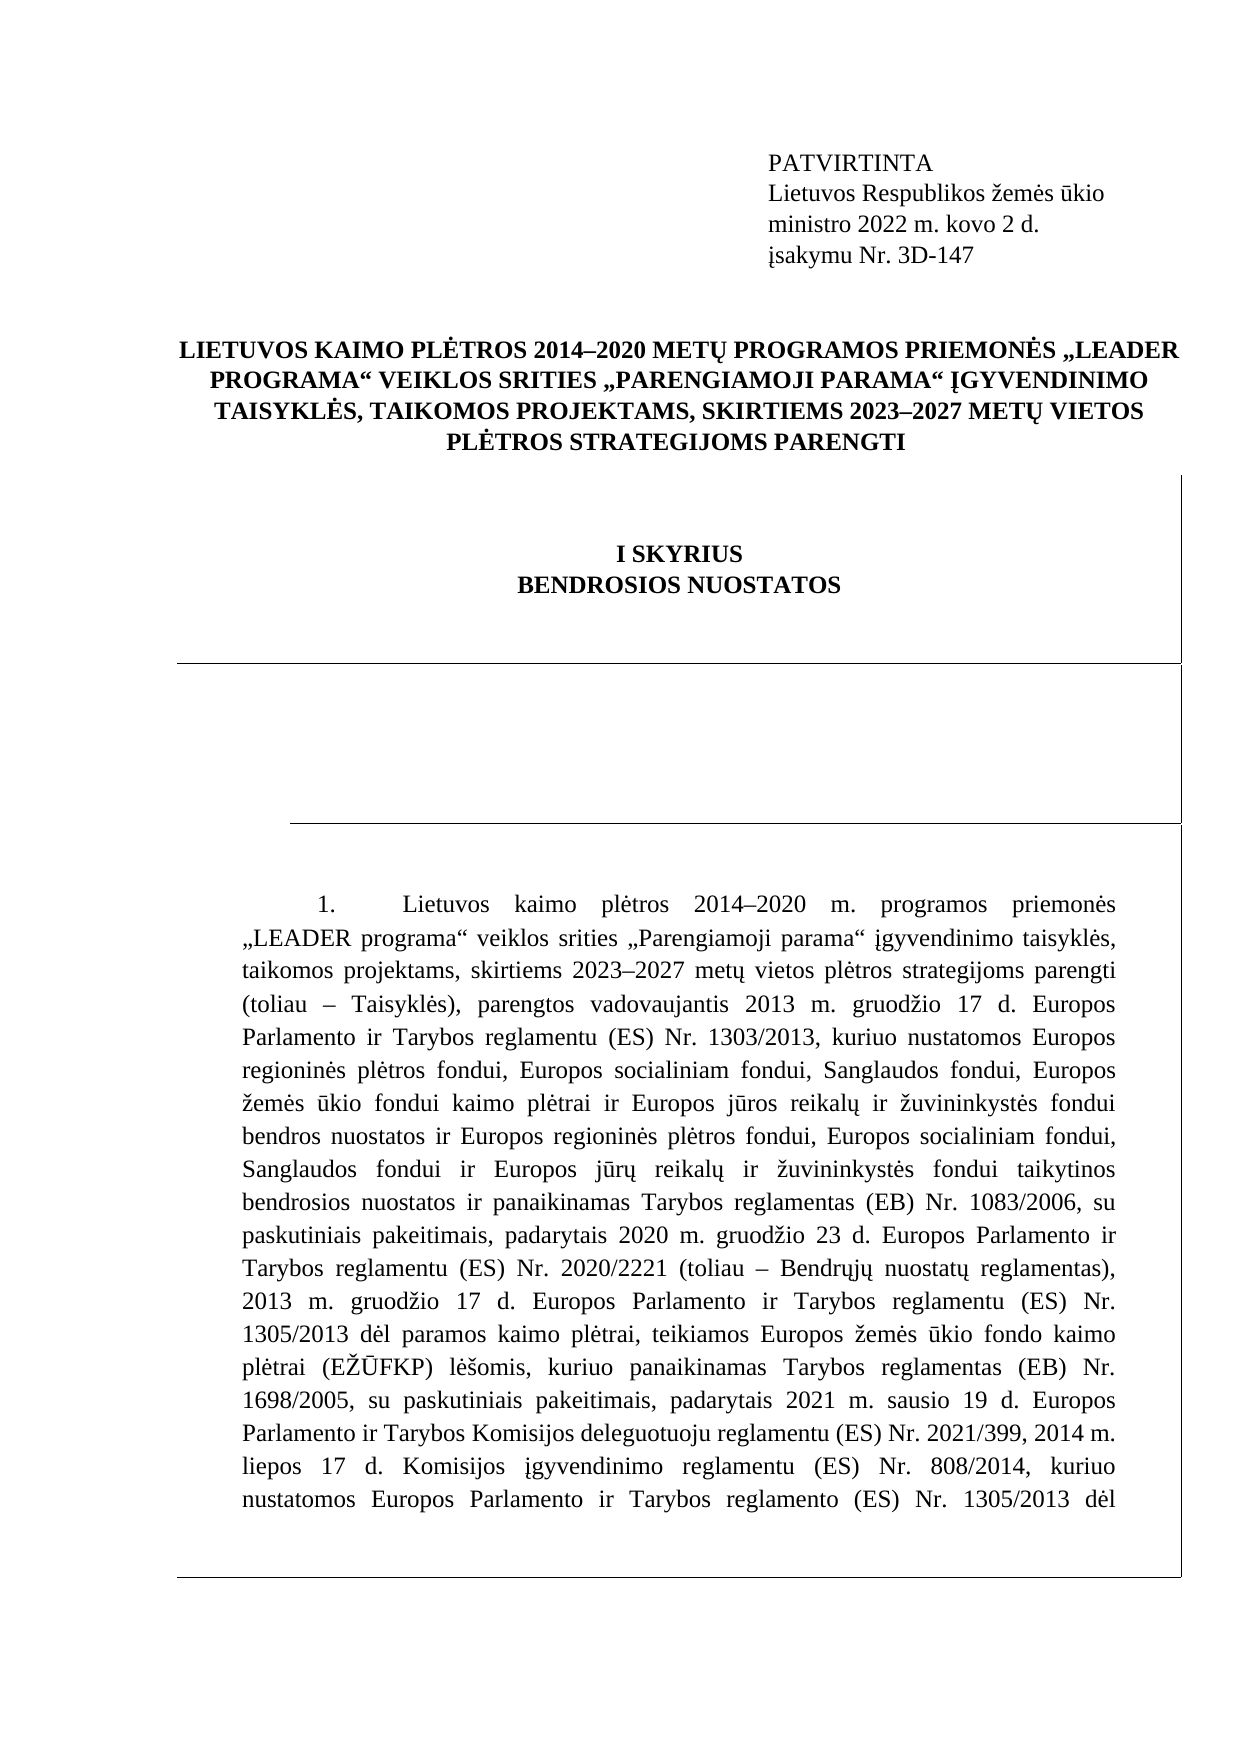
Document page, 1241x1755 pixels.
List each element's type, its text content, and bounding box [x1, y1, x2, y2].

text I SKYRIUS [177, 474, 1181, 505]
text įsakymu Nr. 3D-147 [768, 240, 1181, 268]
text Lietuvos Respublikos žemės ūkio [768, 178, 1181, 207]
text 1. Lietuvos kaimo plėtros 2014–2020 m. programos priemonės „LEADER programa“ veiklos srities „Parengiamoji parama“ įgyvendinimo taisyklės, taikomos projektams, skirtiems 2023–2027 metų vietos plėtros strategijoms parengti (toliau – Taisyklės), parengtos vadovaujantis 2013 m. gruodžio 17 d. Europos Parlamento ir Tarybos reglamentu (ES) Nr. 1303/2013, kuriuo nustatomos Europos regioninės plėtros fondui, Europos socialiniam fondui, Sanglaudos fondui, Europos žemės ūkio fondui kaimo plėtrai ir Europos jūros reikalų ir žuvininkystės fondui bendros nuostatos ir Europos regioninės plėtros fondui, Europos socialiniam fondui, Sanglaudos fondui ir Europos jūrų reikalų ir žuvininkystės fondui taikytinos bendrosios nuostatos ir panaikinamas Tarybos reglamentas (EB) Nr. 1083/2006, su paskutiniais pakeitimais, padarytais 2020 m. gruodžio 23 d. Europos Parlamento ir Tarybos reglamentu (ES) Nr. 2020/2221 (toliau – Bendrųjų nuostatų reglamentas), 2013 m. gruodžio 17 d. Europos Parlamento ir Tarybos reglamentu (ES) Nr. 1305/2013 dėl paramos kaimo plėtrai, teikiamos Europos žemės ūkio fondo kaimo plėtrai (EŽŪFKP) lėšomis, kuriuo panaikinamas Tarybos reglamentas (EB) Nr. 1698/2005, su paskutiniais pakeitimais, padarytais 2021 m. sausio 19 d. Europos Parlamento ir Tarybos Komisijos deleguotuoju reglamentu (ES) Nr. 2021/399, 2014 m. liepos 17 d. Komisijos įgyvendinimo reglamentu (ES) Nr. 808/2014, kuriuo nustatomos Europos Parlamento ir Tarybos reglamento (ES) Nr. 1305/2013 dėl paramos kaimo plėtrai, teikiamos Europos žemės ūkio fondo kaimo plėtrai (EŽŪFKP) lėšomis, taikymo taisyklės, su paskutiniais pakeitimais, padarytais 2021 m. sausio 26 d. Komisijos įgyvendinimo reglamentu (ES) Nr. 2021/73, 2013 m. gruodžio 17 d. Europos Parlamento ir Tarybos reglamentu (ES) Nr. 1306/2013 dėl bendros žemės ūkio politikos finansavimo, valdymo ir stebėsenos, kuriuo panaikinami Tarybos reglamentai (EEB) Nr. 352/78, (EB) Nr. 165/94, (EB) Nr. 2799/98, (EB) Nr. 814/2000, (EB) Nr. 1290/2005 ir (EB) Nr. 485/2008, su paskutiniais pakeitimais, padarytais 2020 m. gruodžio 23 d. Europos Parlamento ir Tarybos reglamentu (ES) Nr. 2020/2020, 2020 m. gruodžio 23 d. Tarybos reglamentu (ES) Nr. 2020/2220, kuriuo nustatomos tam tikros pereinamojo laikotarpio nuostatos dėl 2021 m. ir 2022 m. paramos iš Europos žemės ūkio fondo kaimo plėtrai (EŽŪFKP) ir Europos žemės ūkio garantijų fondo (EŽŪGF), ir iš dalies keičiami reglamentai (ES) Nr. 1305/2013, (ES) Nr. 1306/2013 ir (ES) Nr. 1307/2013, kiek tai susiję su 2021 m. ir 2022 m. ištekliais ir taikymu, ir Reglamentas (ES) Nr. 1308/2013, kiek tai susiję su 2021 m. ir 2022 m. ištekliais ir tokios paramos skirstymu, 2021 m. birželio 24 d. Europos Parlamento ir Tarybos reglamentu (ES) Nr. 2021/1060, kuriuo nustatomos bendros Europos regioninės plėtros fondo, „Europos socialinio fondo +“, Sanglaudos fondo, Teisingos pertvarkos fondo ir Europos jūrų reikalų, žvejybos ir akvakultūros fondo nuostatos ir šių fondų bei Prieglobsčio, migracijos ir integracijos fondo, Vidaus saugumo fondo ir Sienų valdymo ir vizų politikos finansinės paramos priemonės taisyklės (toliau – Bendrųjų nuostatų reglamentas 2023–2027), 2021 m. gruodžio 2 d. Europos Parlamento ir Tarybos reglamentu (ES) Nr. 2021/2115, kuriuo nustatomos valstybių narių pagal bendrą žemės ūkio politiką rengtinų strateginių planų (BŽŪP strateginių planų), finansuotinų iš Europos žemės ūkio garantijų fondo (EŽŪGF) ir iš Europos žemės ūkio fondo kaimo plėtrai (EŽŪFKP), rėmimo taisyklės ir panaikinami reglamentai (ES) Nr. 1305/2013 ir (ES) Nr. 1307/2013, Lietuvos kaimo plėtros 2014–2020 metų programa, patvirtinta 2015 m. vasario 13 d. Europos Komisijos sprendimu Nr. C(2015)842, Lietuvos Respublikos Vyriausybės 2014 m. liepos 22 d. nutarimu Nr. 722 „Dėl valstybės institucijų ir įstaigų, savivaldybių ir kitų juridinių asmenų, atsakingų už Lietuvos kaimo plėtros 2014–2020 metų programos įgyvendinimą, paskyrimo“ ir atsižvelgiant į Lietuvos kaimo plėtros 2014–2020 metų programos administravimo taisyklių, patvirtintų Lietuvos Respublikos žemės ūkio ministro 2014 m. rugpjūčio 26 d. įsakymu Nr. 3D-507 „Dėl Lietuvos kaimo plėtros 2014–2020 metų programos administravimo taisyklių patvirtinimo“ (toliau – KPP administravimo taisyklės), nuostatas. [177, 825, 1181, 1577]
text PATVIRTINTA [768, 148, 1181, 176]
text LIETUVOS KAIMO PLĖTROS 2014–2020 METŲ PROGRAMOS PRIEMONĖS „LEADER PROGRAMA“ VEIKLOS SRITIES „PARENGIAMOJI PARAMA“ ĮGYVENDINIMO TAISYKLĖS, TAIKOMOS PROJEKTAMS, SKIRTIEMS 2023–2027 METŲ VIETOS PLĖTROS STRATEGIJOMS PARENGTI [177, 335, 1181, 456]
text ministro 2022 m. kovo 2 d. [768, 209, 1181, 238]
text BENDROSIOS NUOSTATOS [177, 505, 1181, 663]
